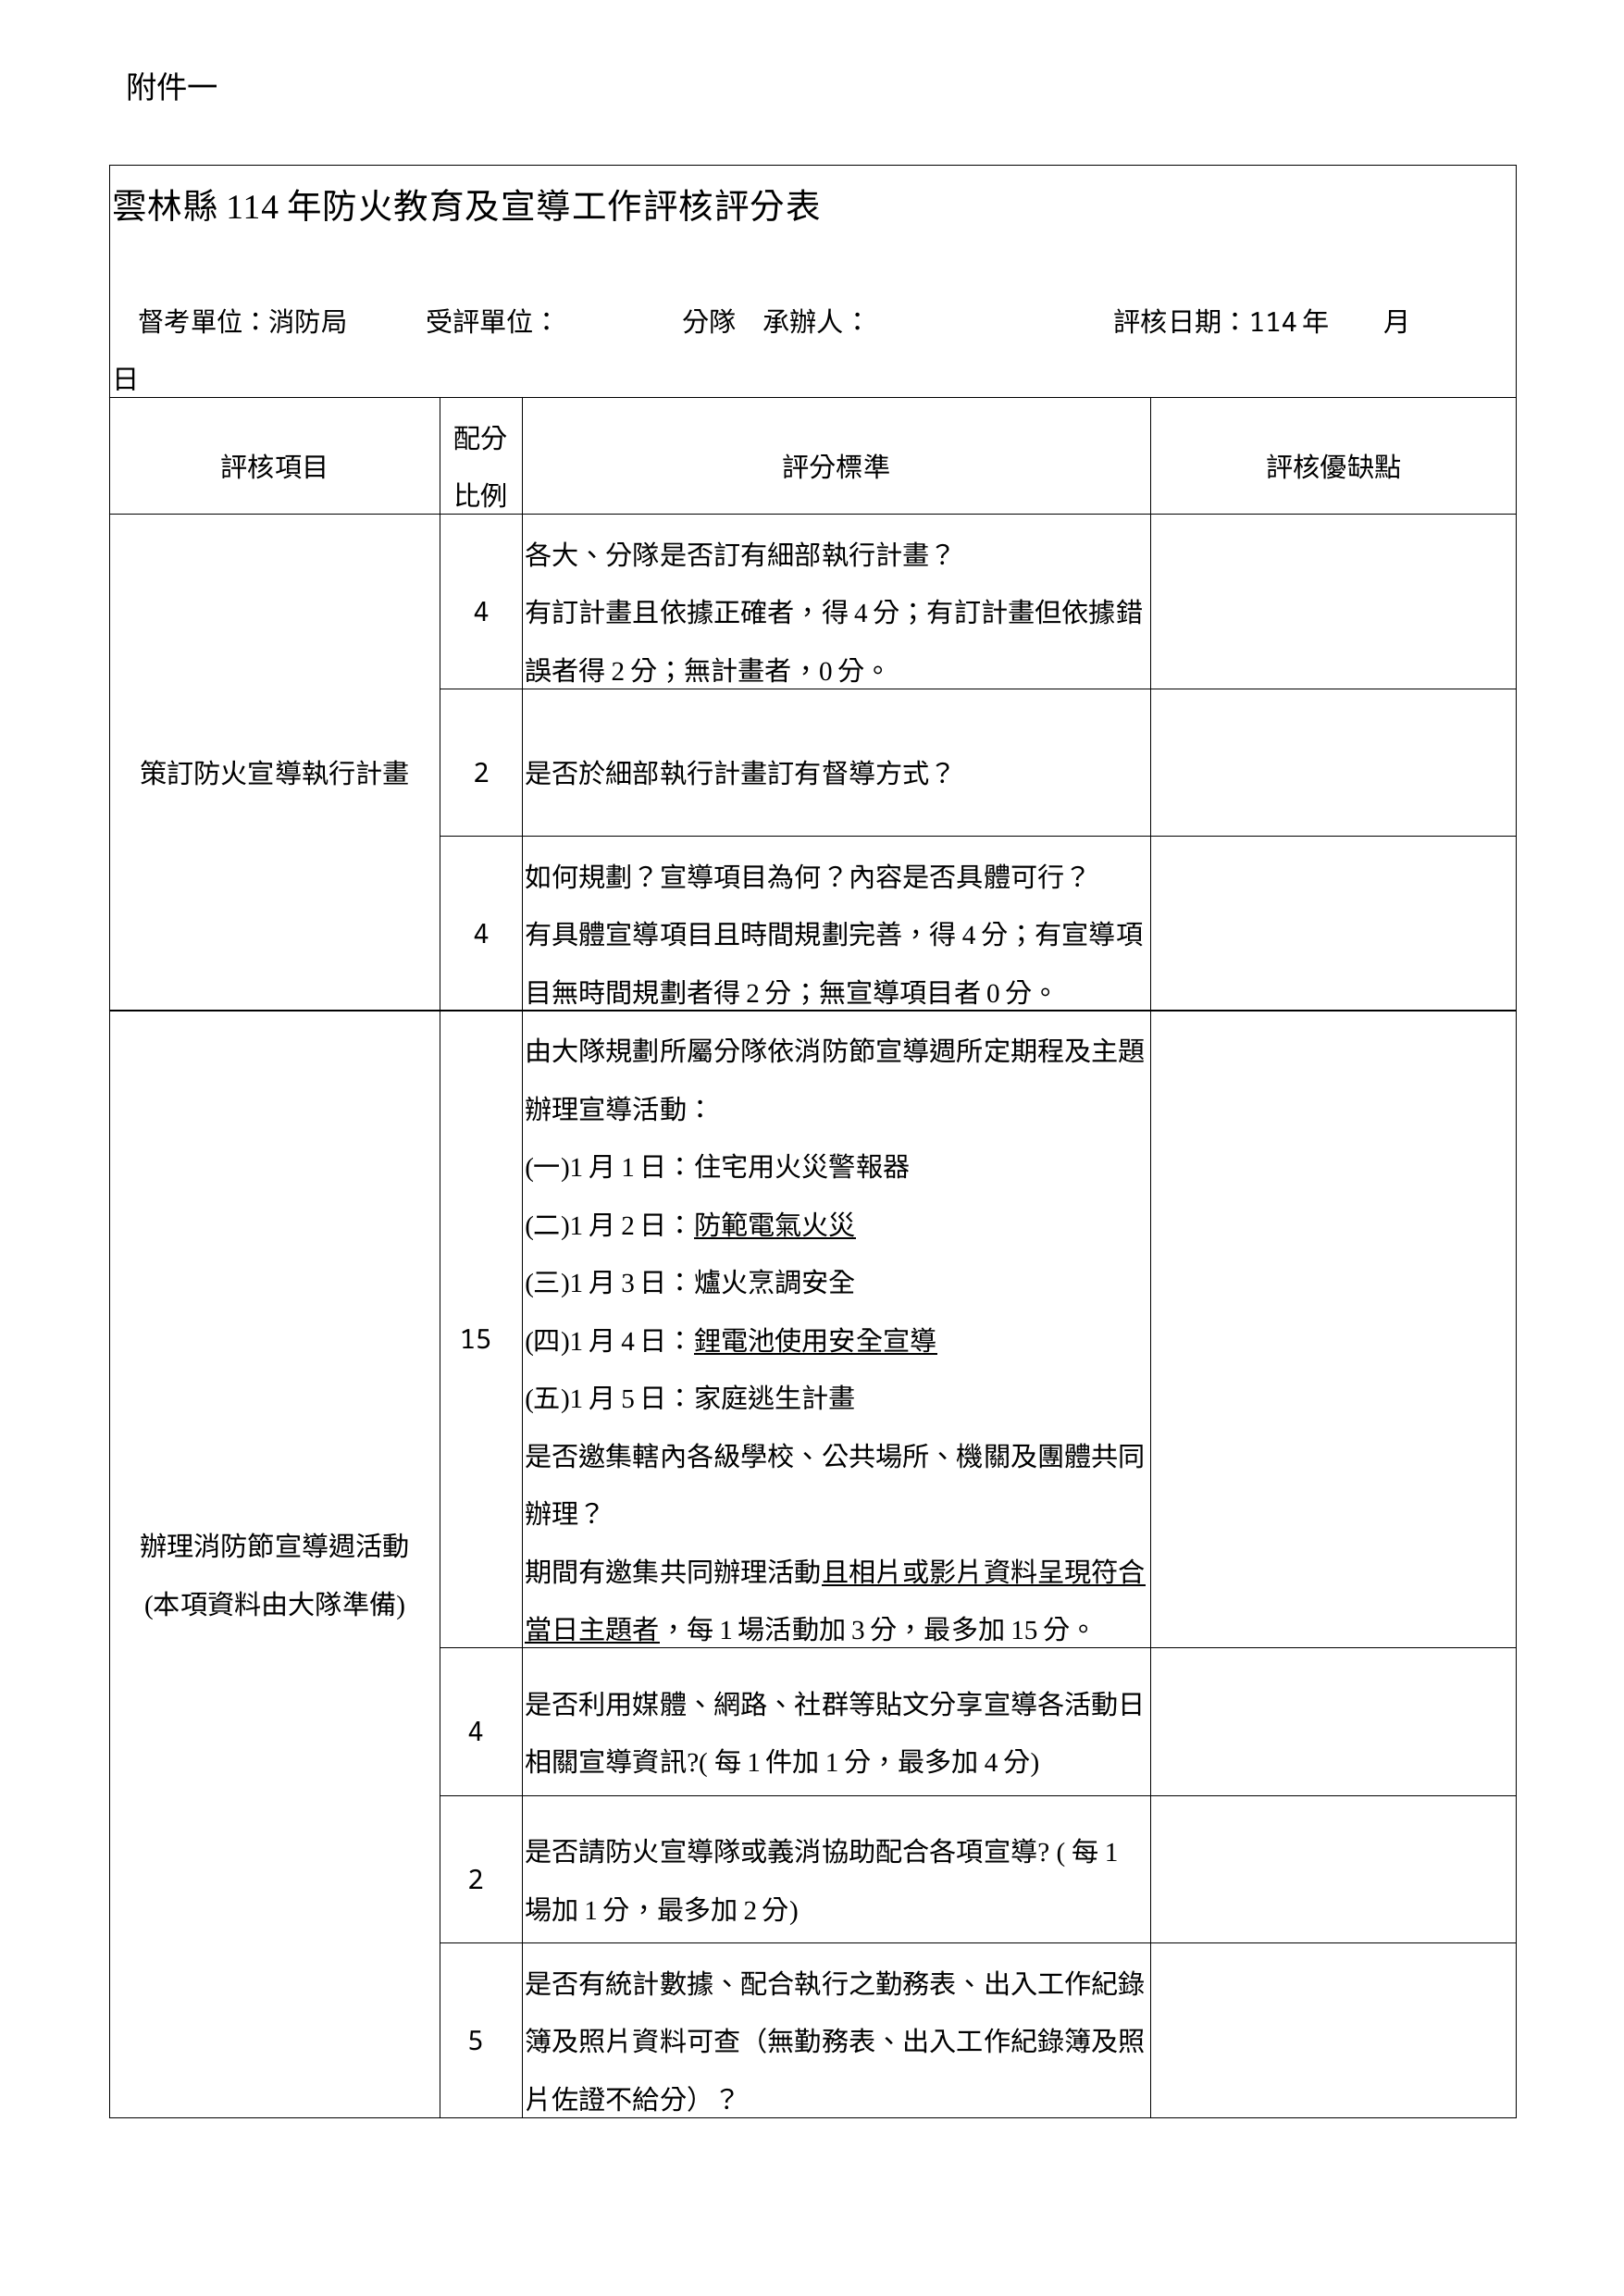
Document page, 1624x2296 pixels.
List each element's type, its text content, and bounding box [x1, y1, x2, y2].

table_cell 評分標準 [523, 398, 1150, 514]
table_cell [1151, 1648, 1516, 1794]
table_cell [1151, 689, 1516, 836]
table_cell 辦理消防節宣導週活動 (本項資料由大隊準備) [110, 1011, 440, 2116]
table_cell 4 [440, 837, 522, 1010]
table_cell 2 [440, 1796, 522, 1942]
table_cell 由大隊規劃所屬分隊依消防節宣導週所定期程及主題辦理宣導活動： (一)1月1日：住宅用火災警報器 (二)1月2日：防範電氣火災 (三)1月3日：爐火烹調安全 (四)1月4日：鋰電池使用安全宣導 (五)1月5日：家庭逃生計畫 是否邀集轄內各級學校、公共場所、機關及團體共同辦理？ 期間有邀集共同辦理活動且相片或影片資料呈現符合當日主題者，每1場活動加3分，最多加15分。 [523, 1011, 1150, 1647]
table_cell 4 [440, 1648, 522, 1794]
table_cell 各大、分隊是否訂有細部執行計畫？ 有訂計畫且依據正確者，得4分；有訂計畫但依據錯誤者得2分；無計畫者，0分。 [523, 515, 1150, 688]
table_cell 是否於細部執行計畫訂有督導方式？ [523, 689, 1150, 836]
table_cell 如何規劃？宣導項目為何？內容是否具體可行？ 有具體宣導項目且時間規劃完善，得4分；有宣導項目無時間規劃者得2分；無宣導項目者0分。 [523, 837, 1150, 1010]
table_cell [1151, 837, 1516, 1010]
table_cell 是否請防火宣導隊或義消協助配合各項宣導? ( 每1場加1分，最多加2分) [523, 1796, 1150, 1942]
table_cell 是否有統計數據、配合執行之勤務表、出入工作紀錄簿及照片資料可查（無勤務表、出入工作紀錄簿及照片佐證不給分）？ [523, 1943, 1150, 2116]
table_cell 2 [440, 689, 522, 836]
table_cell 是否利用媒體、網路、社群等貼文分享宣導各活動日相關宣導資訊?( 每1件加1分，最多加4分) [523, 1648, 1150, 1794]
table_cell 評核項目 [110, 398, 440, 514]
table_header 雲林縣114年防火教育及宣導工作評核評分表 督考單位：消防局 受評單位： 分隊 承辦人： 評核日期：114年 月 日 [112, 56, 257, 139]
table_cell [1151, 1943, 1516, 2116]
table_cell [1151, 1011, 1516, 1647]
table_cell [1151, 1796, 1516, 1942]
table_cell 4 [440, 515, 522, 688]
table_header 雲林縣114年防火教育及宣導工作評核評分表 督考單位：消防局 受評單位： 分隊 承辦人： 評核日期：114年 月 日 [110, 166, 1516, 397]
table_cell 5 [440, 1943, 522, 2116]
table_cell 策訂防火宣導執行計畫 [110, 515, 440, 1010]
table_cell 配分 比例 [440, 398, 522, 514]
table_cell 15 [440, 1011, 522, 1647]
table_cell [1151, 515, 1516, 688]
table_cell 評核優缺點 [1151, 398, 1516, 514]
